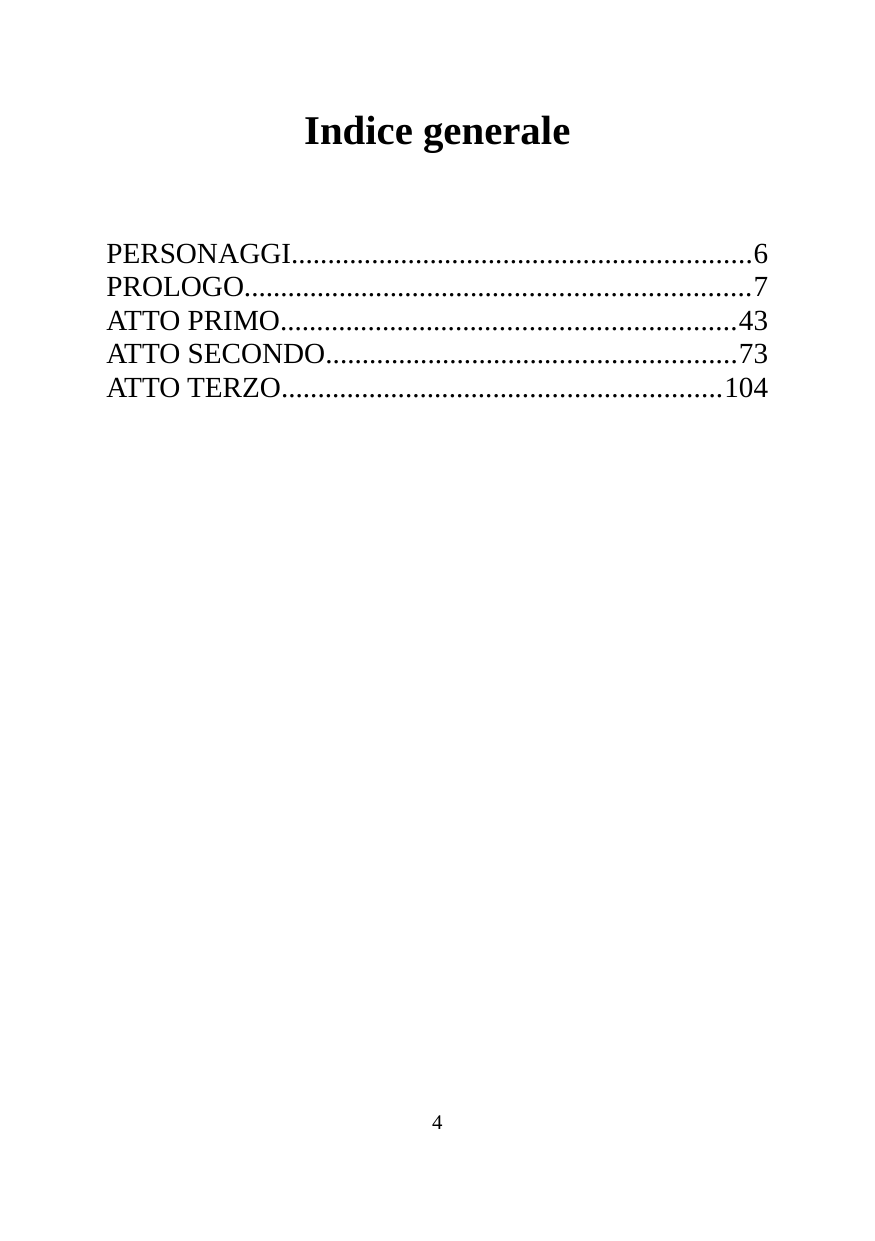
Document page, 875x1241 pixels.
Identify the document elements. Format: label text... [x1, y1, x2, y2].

text ATTO SECONDO 73 [106, 337, 768, 370]
subtitle Indice generale [106, 106, 768, 153]
text PERSONAGGI 6 [106, 236, 768, 269]
text ATTO PRIMO 43 [106, 303, 768, 337]
text PROLOGO 7 [106, 269, 768, 303]
text ATTO TERZO 104 [106, 370, 768, 404]
